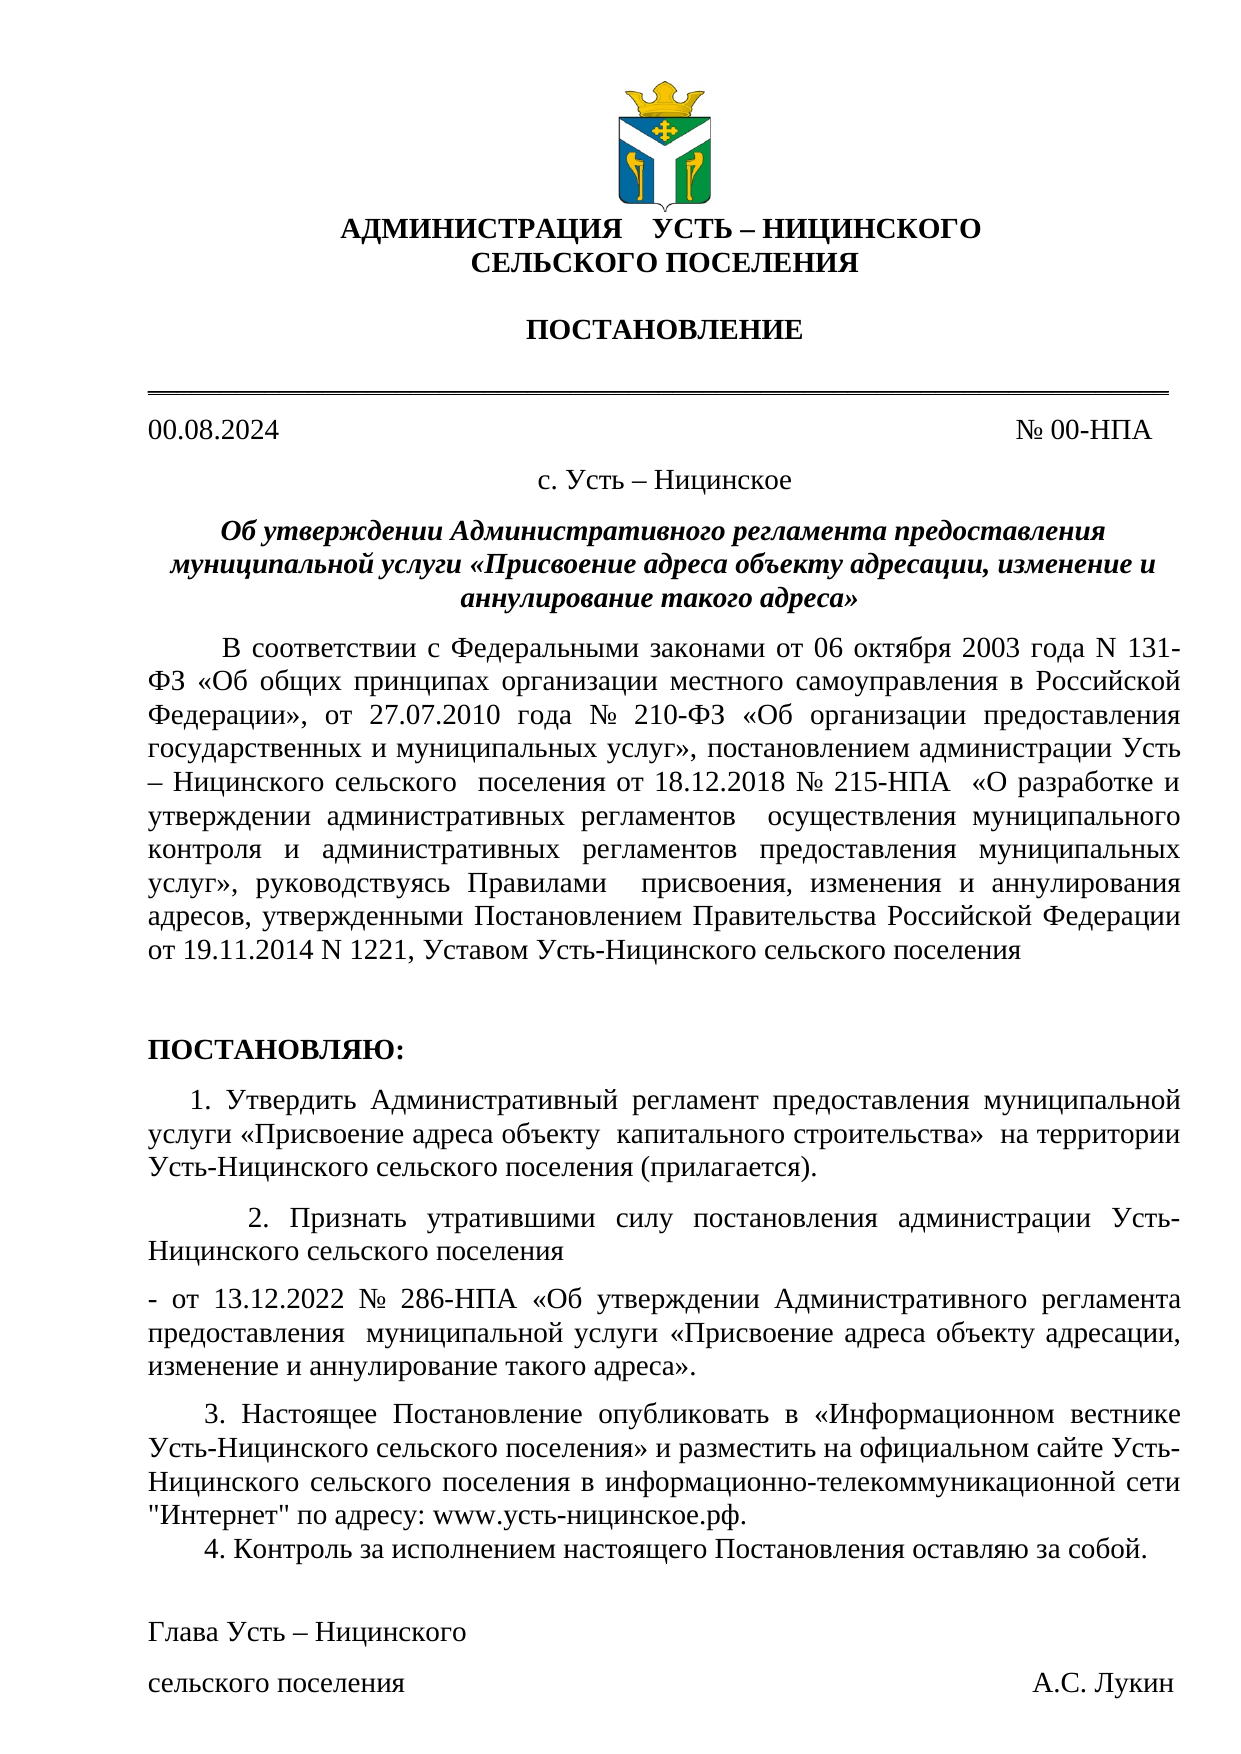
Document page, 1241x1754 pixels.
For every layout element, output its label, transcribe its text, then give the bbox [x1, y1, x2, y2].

list 2. Признать утратившими силу постановления администрации Усть-Ницинского сельского поселения [148, 1200, 1181, 1267]
title ПОСТАНОВЛЕНИЕ [148, 312, 1181, 345]
text ПОСТАНОВЛЯЮ: [148, 1032, 1181, 1066]
text СЕЛЬСКОГО ПОСЕЛЕНИЯ [148, 245, 1181, 278]
text В соответствии с Федеральными законами от 06 октября 2003 года N 131-ФЗ «Об общих принципах организации местного самоуправления в Российской Федерации», от 27.07.2010 года № 210-ФЗ «Об организации предоставления государственных и муниципальных услуг», постановлением администрации Усть – Ницинского сельского поселения от 18.12.2018 № 215-НПА «О разработке и утверждении административных регламентов осуществления муниципального контроля и административных регламентов предоставления муниципальных услуг», руководствуясь Правилами присвоения, изменения и аннулирования адресов, утвержденными Постановлением Правительства Российской Федерации от 19.11.2014 N 1221, Уставом Усть-Ницинского сельского поселения [148, 630, 1181, 965]
text АДМИНИСТРАЦИЯ УСТЬ – НИЦИНСКОГО [148, 211, 1181, 245]
text 4. Контроль за исполнением настоящего Постановления оставляю за собой. [148, 1531, 1181, 1564]
title ______________________________________________________________________ [148, 362, 1181, 396]
title Об утверждении Административного регламента предоставления муниципальной услуги «Присвоение адреса объекту адресации, изменение и аннулирование такого адреса» [148, 513, 1181, 613]
text 3. Настоящее Постановление опубликовать в «Информационном вестнике Усть-Ницинского сельского поселения» и разместить на официальном сайте Усть-Ницинского сельского поселения в информационно-телекоммуникационной сети "Интернет" по адресу: www.усть-ницинское.рф. [148, 1397, 1181, 1531]
title с. Усть – Ницинское [148, 462, 1181, 496]
picture [618, 81, 711, 212]
title 00.08.2024 № 00-НПА [148, 412, 1181, 446]
list - от 13.12.2022 № 286-НПА «Об утверждении Административного регламента предоставления муниципальной услуги «Присвоение адреса объекту адресации, изменение и аннулирование такого адреса». [148, 1281, 1181, 1382]
title 1. Утвердить Административный регламент предоставления муниципальной услуги «Присвоение адреса объекту капитального строительства» на территории Усть-Ницинского сельского поселения (прилагается). [148, 1082, 1181, 1183]
text Глава Усть – Ницинского [148, 1614, 1181, 1648]
text сельского поселения А.С. Лукин [148, 1665, 1181, 1698]
